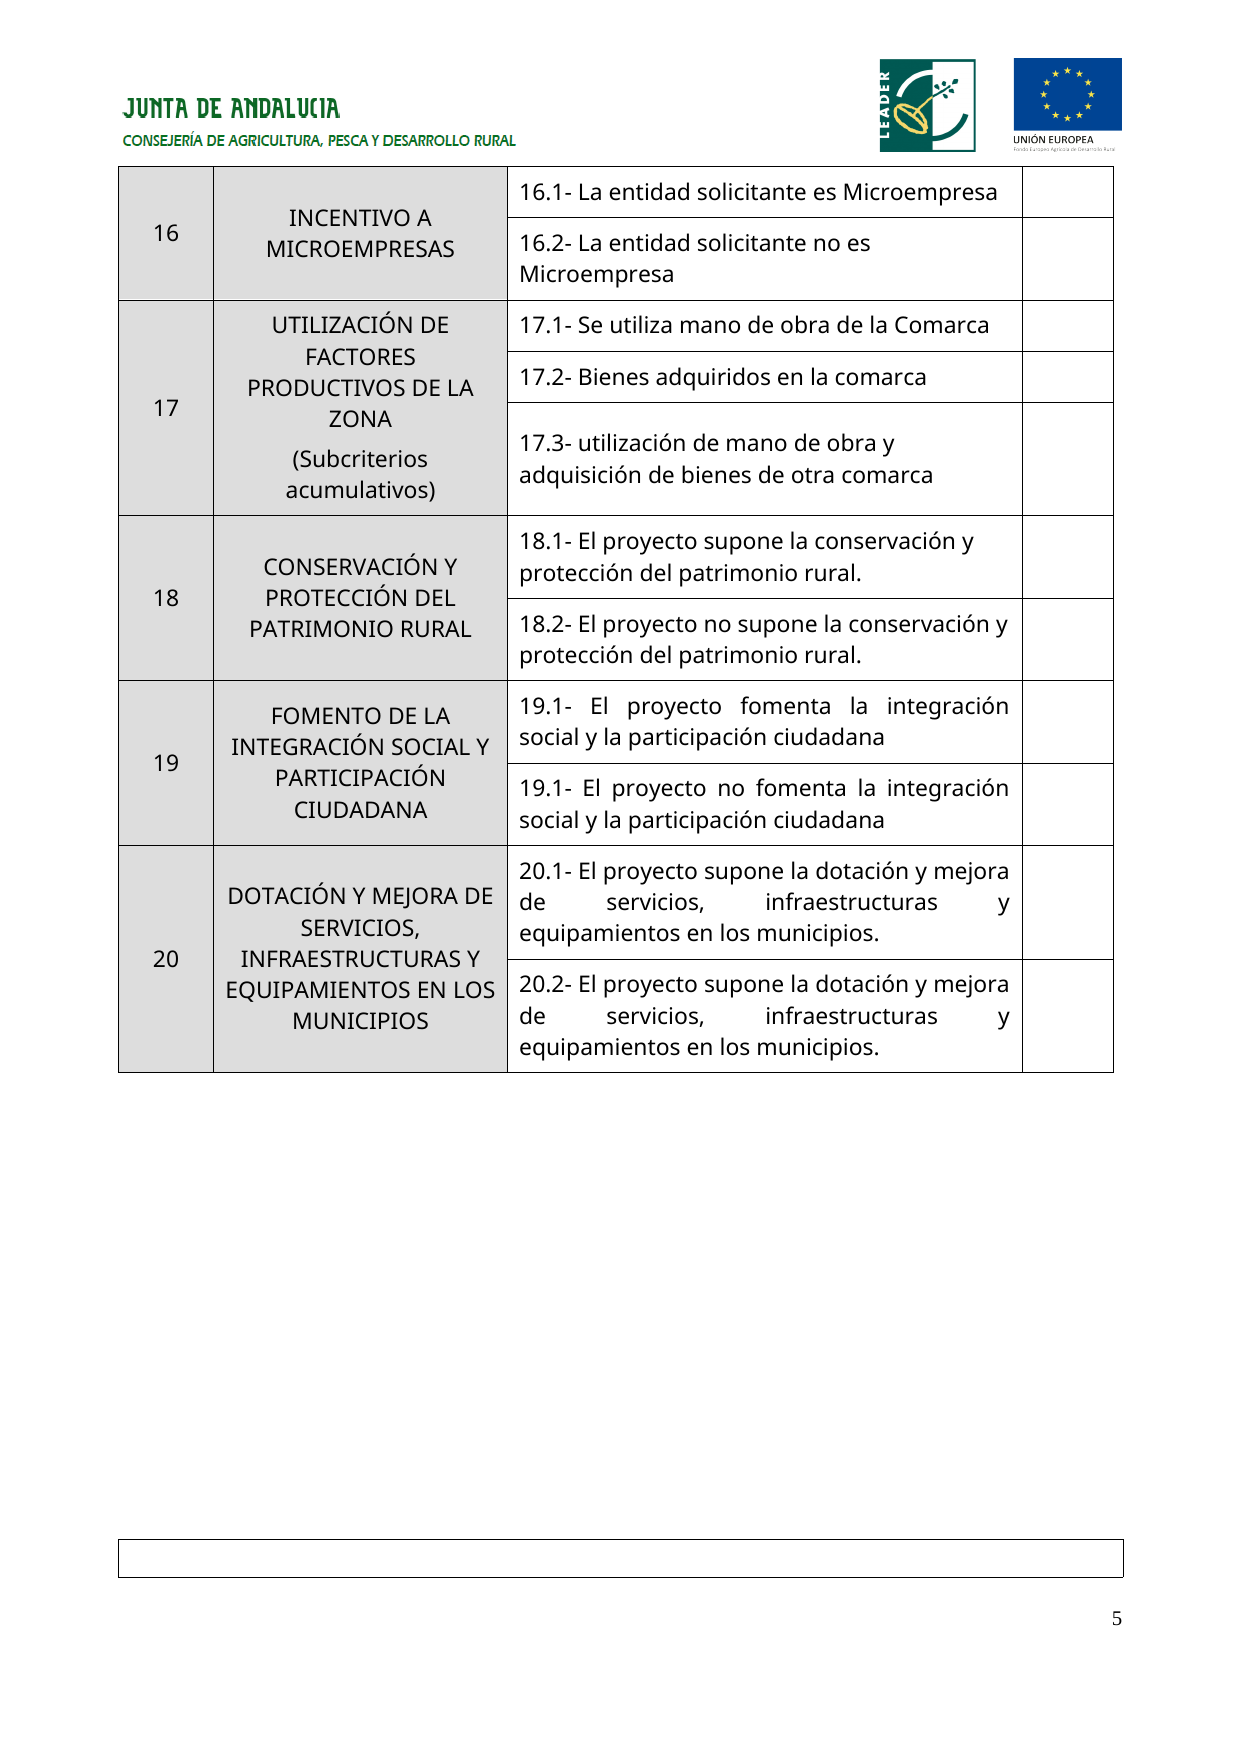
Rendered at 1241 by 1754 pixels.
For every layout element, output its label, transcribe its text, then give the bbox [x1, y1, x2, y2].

table_cell [1023, 167, 1113, 217]
table_cell UTILIZACIÓN DE FACTORES PRODUCTIVOS DE LA ZONA (Subcriterios acumulativos) [214, 301, 507, 515]
table_cell 18 [119, 516, 213, 680]
table_cell DOTACIÓN Y MEJORA DE SERVICIOS, INFRAESTRUCTURAS Y EQUIPAMIENTOS EN LOS MUNICIPIOS [214, 846, 507, 1072]
table_cell 16.2- La entidad solicitante no es Microempresa [508, 218, 1022, 299]
table_cell 18.2- El proyecto no supone la conservación y protección del patrimonio rural. [508, 599, 1022, 680]
table_cell 17.1- Se utiliza mano de obra de la Comarca [508, 301, 1022, 351]
table_cell [1023, 403, 1113, 515]
table_cell [1023, 960, 1113, 1072]
table_cell [1023, 846, 1113, 958]
table_cell 20.2- El proyecto supone la dotación y mejora de servicios, infraestructuras y equipamientos en los municipios. [508, 960, 1022, 1072]
picture [122, 94, 521, 149]
table_cell 16.1- La entidad solicitante es Microempresa [508, 167, 1022, 217]
table_cell 20.1- El proyecto supone la dotación y mejora de servicios, infraestructuras y equipamientos en los municipios. [508, 846, 1022, 958]
table_cell CONSERVACIÓN Y PROTECCIÓN DEL PATRIMONIO RURAL [214, 516, 507, 680]
table_cell [1023, 218, 1113, 299]
table_cell 17.3- utilización de mano de obra y adquisición de bienes de otra comarca [508, 403, 1022, 515]
table_cell [1023, 764, 1113, 845]
table_cell 17.2- Bienes adquiridos en la comarca [508, 352, 1022, 402]
table_cell INCENTIVO A MICROEMPRESAS [214, 167, 507, 299]
table_cell 18.1- El proyecto supone la conservación y protección del patrimonio rural. [508, 516, 1022, 598]
table_cell [1023, 599, 1113, 680]
table_cell [1023, 516, 1113, 598]
table_header [119, 1540, 1123, 1577]
table_cell 19.1- El proyecto no fomenta la integración social y la participación ciudadana [508, 764, 1022, 845]
table_cell FOMENTO DE LA INTEGRACIÓN SOCIAL Y PARTICIPACIÓN CIUDADANA [214, 681, 507, 845]
table_cell [1023, 681, 1113, 762]
table_cell 17 [119, 301, 213, 515]
table_cell [1023, 352, 1113, 402]
table_cell 20 [119, 846, 213, 1072]
table_cell 19 [119, 681, 213, 845]
table_cell 19.1- El proyecto fomenta la integración social y la participación ciudadana [508, 681, 1022, 762]
picture [1013, 58, 1122, 152]
table_cell 16 [119, 167, 213, 299]
table_cell [1023, 301, 1113, 351]
